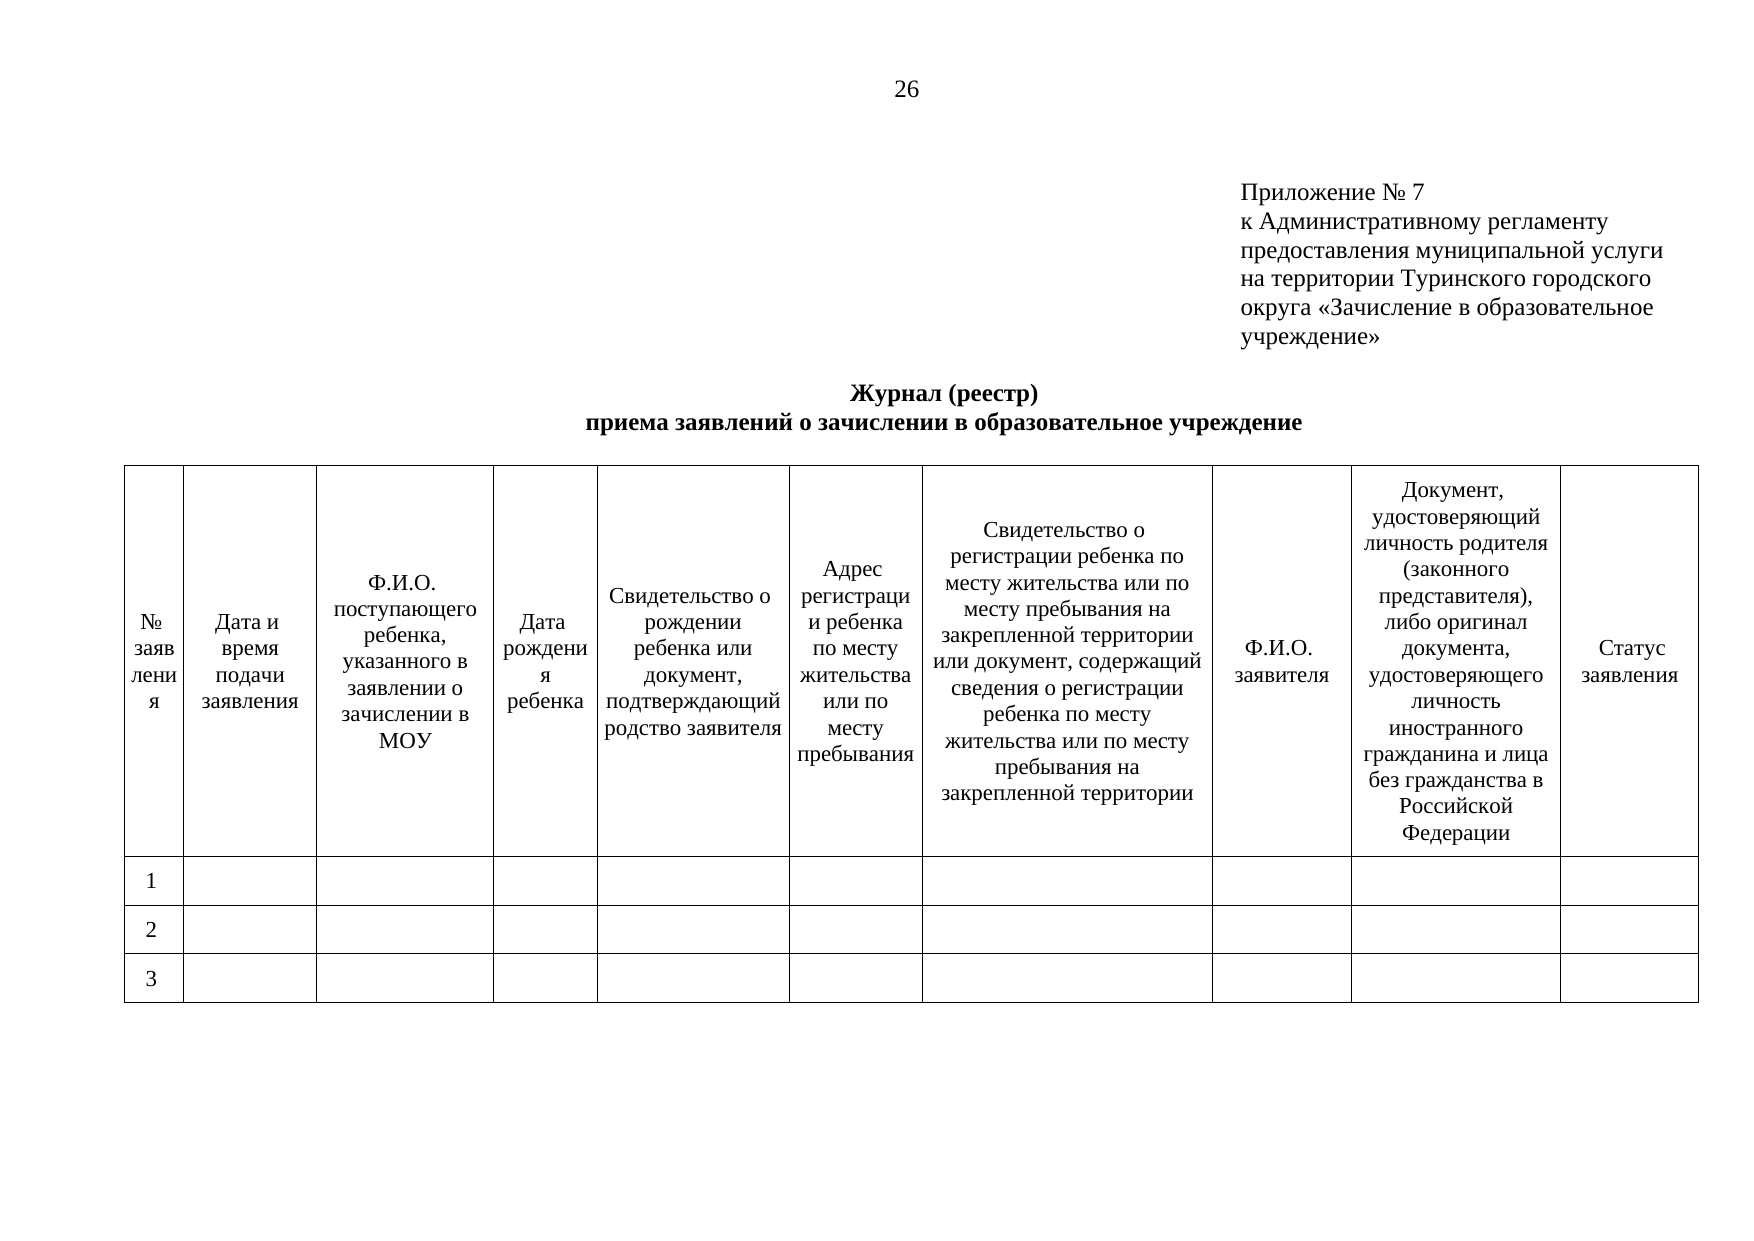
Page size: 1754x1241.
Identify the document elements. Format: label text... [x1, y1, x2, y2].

table_cell [1213, 906, 1351, 953]
table_cell [184, 906, 316, 953]
table_cell [1561, 906, 1698, 953]
table_header Дата и время подачи заявления [184, 466, 316, 856]
table_cell [598, 906, 789, 953]
table_header Ф.И.О. заявителя [1213, 466, 1351, 856]
text Приложение № 7 [1240, 177, 1695, 206]
table_cell [1213, 857, 1351, 904]
table_cell [923, 954, 1212, 1002]
table_cell [790, 906, 922, 953]
table_cell [1352, 906, 1560, 953]
table_cell [184, 857, 316, 904]
table_header Свидетельство о регистрации ребенка по месту жительства или по месту пребывания на закрепленной территории или документ, содержащий сведения о регистрации ребенка по месту жительства или по месту пребывания на закрепленной территории [923, 466, 1212, 856]
table_cell [598, 954, 789, 1002]
table_cell [494, 954, 597, 1002]
table_cell [1561, 857, 1698, 904]
table_header № заявления [125, 466, 183, 856]
table_header Документ, удостоверяющий личность родителя (законного представителя), либо оригинал документа, удостоверяющего личность иностранного гражданина и лица без гражданства в Российской Федерации [1352, 466, 1560, 856]
text к Административному регламенту предоставления муниципальной услуги на территории Туринского городского округа «Зачисление в образовательное учреждение» [1240, 206, 1695, 350]
table_cell [923, 906, 1212, 953]
table_cell [184, 954, 316, 1002]
table_cell [1352, 857, 1560, 904]
table_cell [494, 857, 597, 904]
table_cell [790, 954, 922, 1002]
table_cell [317, 954, 493, 1002]
table_cell [1352, 954, 1560, 1002]
table_header Дата рождения ребенка [494, 466, 597, 856]
table_cell [598, 857, 789, 904]
table_cell [790, 857, 922, 904]
text приема заявлений о зачислении в образовательное учреждение [118, 407, 1695, 436]
table_cell [317, 906, 493, 953]
text Журнал (реестр) [118, 378, 1695, 407]
table_header Статус заявления [1561, 466, 1698, 856]
table_cell 2 [125, 906, 183, 953]
table_cell [317, 857, 493, 904]
table_header Свидетельство о рождении ребенка или документ, подтверждающий родство заявителя [598, 466, 789, 856]
table_cell [494, 906, 597, 953]
table_cell [1561, 954, 1698, 1002]
table_header Адрес регистрации ребенка по месту жительства или по месту пребывания [790, 466, 922, 856]
table_cell 1 [125, 857, 183, 904]
table_cell 3 [125, 954, 183, 1002]
table_header Ф.И.О. поступающего ребенка, указанного в заявлении о зачислении в МОУ [317, 466, 493, 856]
table_cell [923, 857, 1212, 904]
table_cell [1213, 954, 1351, 1002]
